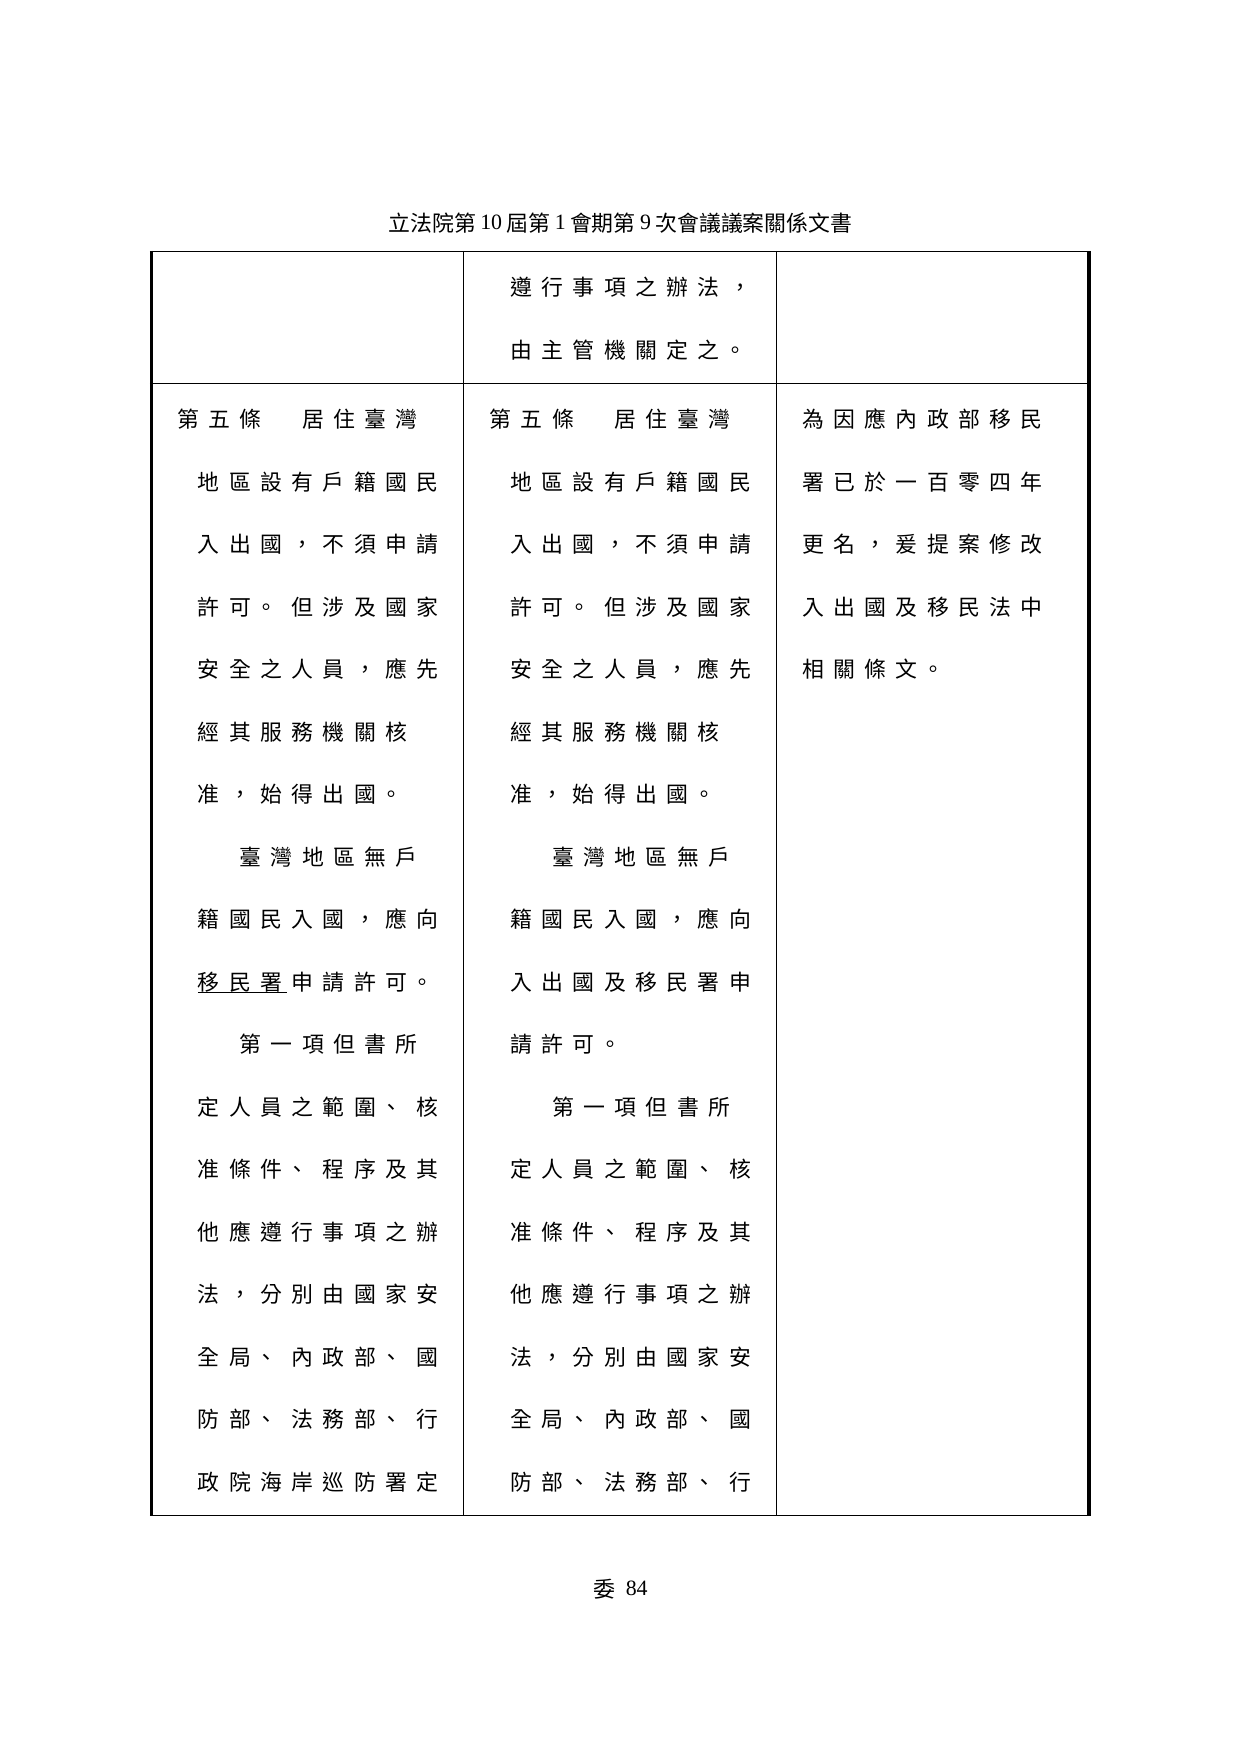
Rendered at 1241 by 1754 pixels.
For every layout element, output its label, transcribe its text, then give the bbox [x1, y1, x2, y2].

table_cell [777, 252, 1087, 383]
table_cell 遵行事項之辦法，由主管機關定之。 [464, 252, 776, 383]
table_cell 第五條 居住臺灣地區設有戶籍國民入出國，不須申請許可。但涉及國家安全之人員，應先經其服務機關核准，始得出國。 臺灣地區無戶籍國民入國，應向入出國及移民署申請許可。 第一項但書所定人員之範圍、核准條件、程序及其他應遵行事項之辦法，分別由國家安全局、內政部、國防部、法務部、行 [464, 384, 776, 1514]
table_cell 為因應內政部移民署已於一百零四年更名，爰提案修改入出國及移民法中相關條文。 [777, 384, 1087, 1514]
table_cell 第五條 居住臺灣地區設有戶籍國民入出國，不須申請許可。但涉及國家安全之人員，應先經其服務機關核准，始得出國。 臺灣地區無戶籍國民入國，應向移民署申請許可。 第一項但書所定人員之範圍、核准條件、程序及其他應遵行事項之辦法，分別由國家安全局、內政部、國防部、法務部、行政院海岸巡防署定 [153, 384, 463, 1514]
table_cell [153, 252, 463, 383]
